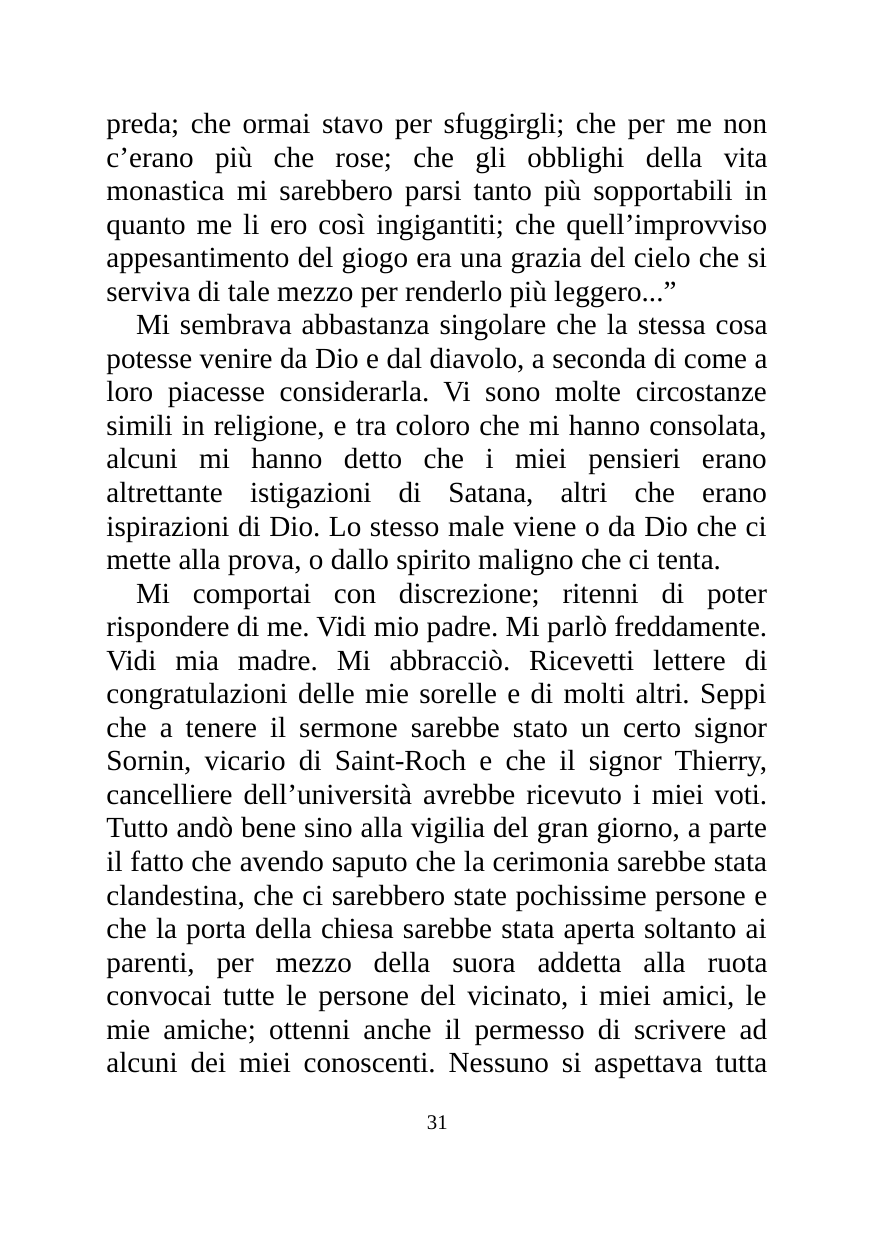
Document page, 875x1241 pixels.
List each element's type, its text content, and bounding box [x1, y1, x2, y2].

text Mi comportai con discrezione; ritenni di poter rispondere di me. Vidi mio padre. Mi parlò freddamente. Vidi mia madre. Mi abbracciò. Ricevetti lettere di congratulazioni delle mie sorelle e di molti altri. Seppi che a tenere il sermone sarebbe stato un certo signor Sornin, vicario di Saint-Roch e che il signor Thierry, cancelliere dell’università avrebbe ricevuto i miei voti. Tutto andò bene sino alla vigilia del gran giorno, a parte il fatto che avendo saputo che la cerimonia sarebbe stata clandestina, che ci sarebbero state pochissime persone e che la porta della chiesa sarebbe stata aperta soltanto ai parenti, per mezzo della suora addetta alla ruota convocai tutte le persone del vicinato, i miei amici, le mie amiche; ottenni anche il permesso di scrivere ad alcuni dei miei conoscenti. Nessuno si aspettava tutta [106, 576, 768, 1079]
text preda; che ormai stavo per sfuggirgli; che per me non c’erano più che rose; che gli obblighi della vita monastica mi sarebbero parsi tanto più sopportabili in quanto me li ero così ingigantiti; che quell’improvviso appesantimento del giogo era una grazia del cielo che si serviva di tale mezzo per renderlo più leggero...” [106, 106, 768, 307]
text Mi sembrava abbastanza singolare che la stessa cosa potesse venire da Dio e dal diavolo, a seconda di come a loro piacesse considerarla. Vi sono molte circostanze simili in religione, e tra coloro che mi hanno consolata, alcuni mi hanno detto che i miei pensieri erano altrettante istigazioni di Satana, altri che erano ispirazioni di Dio. Lo stesso male viene o da Dio che ci mette alla prova, o dallo spirito maligno che ci tenta. [106, 307, 768, 576]
